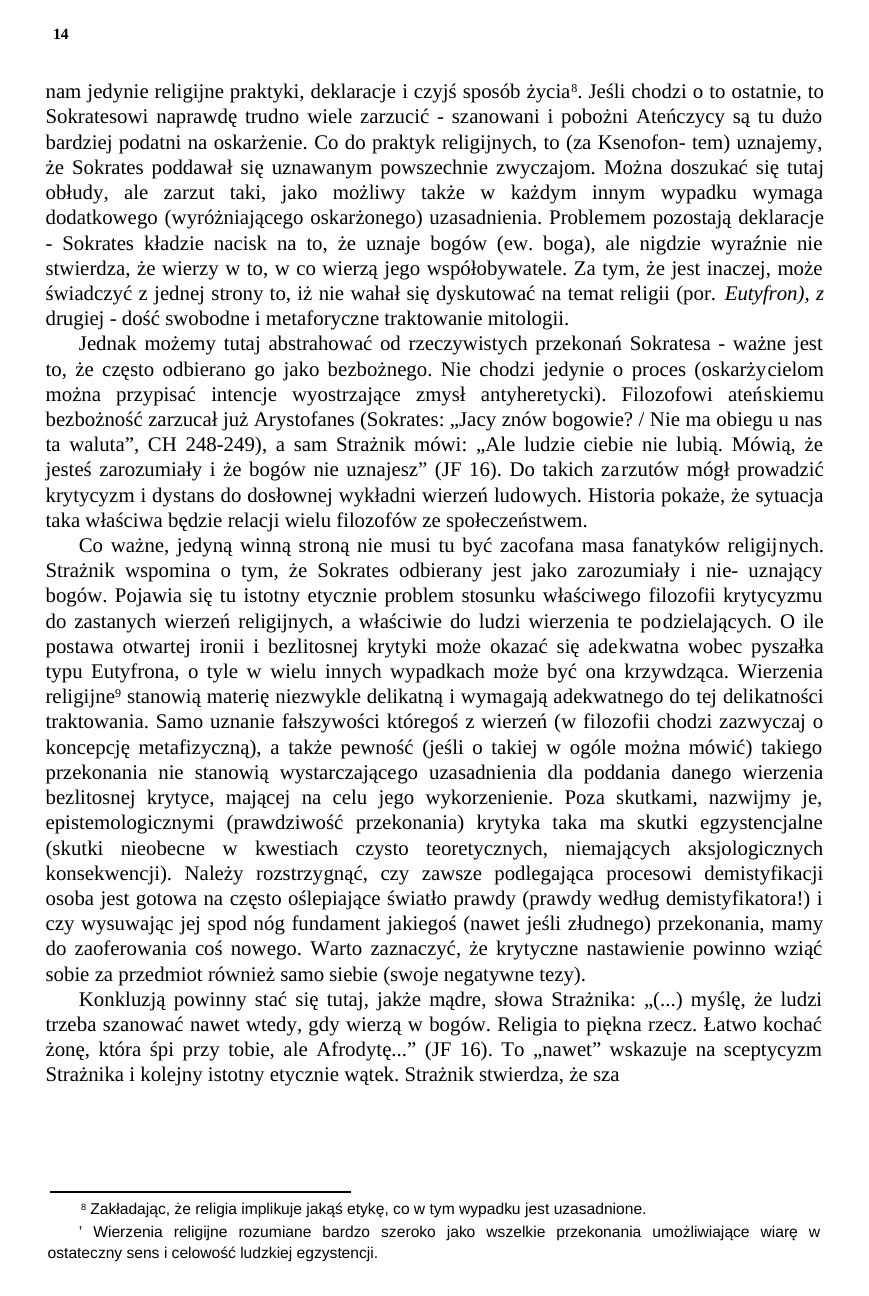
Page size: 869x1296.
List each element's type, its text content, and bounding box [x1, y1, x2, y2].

text ’ Wierzenia religijne rozumiane bardzo szeroko jako wszelkie przekonania umożliwiające wiarę w ostateczny sens i celowość ludzkiej egzystencji. [47, 1223, 821, 1262]
text nam jedynie religijne praktyki, deklaracje i czyjś sposób życia8. Jeśli chodzi o to ostat­nie, to Sokratesowi naprawdę trudno wiele zarzucić - szanowani i pobożni Ateńczycy są tu dużo bardziej podatni na oskarżenie. Co do praktyk religijnych, to (za Ksenofon- tem) uznajemy, że Sokrates poddawał się uznawanym powszechnie zwyczajom. Moż­na doszukać się tutaj obłudy, ale zarzut taki, jako możliwy także w każdym innym wypadku wymaga dodatkowego (wyróżniającego oskarżonego) uzasadnienia. Proble­mem pozostają deklaracje - Sokrates kładzie nacisk na to, że uznaje bogów (ew. boga), ale nigdzie wyraźnie nie stwierdza, że wierzy w to, w co wierzą jego współobywatele. Za tym, że jest inaczej, może świadczyć z jednej strony to, iż nie wahał się dyskutować na temat religii (por. Eutyfron), z drugiej - dość swobodne i metaforyczne traktowanie mitologii. [45, 79, 824, 330]
text Jednak możemy tutaj abstrahować od rzeczywistych przekonań Sokratesa - ważne jest to, że często odbierano go jako bezbożnego. Nie chodzi jedynie o proces (oskarży­cielom można przypisać intencje wyostrzające zmysł antyheretycki). Filozofowi ateń­skiemu bezbożność zarzucał już Arystofanes (Sokrates: „Jacy znów bogowie? / Nie ma obiegu u nas ta waluta”, CH 248-249), a sam Strażnik mówi: „Ale ludzie ciebie nie lubią. Mówią, że jesteś zarozumiały i że bogów nie uznajesz” (JF 16). Do takich za­rzutów mógł prowadzić krytycyzm i dystans do dosłownej wykładni wierzeń ludo­wych. Historia pokaże, że sytuacja taka właściwa będzie relacji wielu filozofów ze społeczeństwem. [45, 331, 824, 532]
text 14 [53, 25, 73, 43]
text Co ważne, jedyną winną stroną nie musi tu być zacofana masa fanatyków religij­nych. Strażnik wspomina o tym, że Sokrates odbierany jest jako zarozumiały i nie- uznający bogów. Pojawia się tu istotny etycznie problem stosunku właściwego filozofii krytycyzmu do zastanych wierzeń religijnych, a właściwie do ludzi wierzenia te po­dzielających. O ile postawa otwartej ironii i bezlitosnej krytyki może okazać się ade­kwatna wobec pyszałka typu Eutyfrona, o tyle w wielu innych wypadkach może być ona krzywdząca. Wierzenia religijne9 stanowią materię niezwykle delikatną i wyma­gają adekwatnego do tej delikatności traktowania. Samo uznanie fałszywości któregoś z wierzeń (w filozofii chodzi zazwyczaj o koncepcję metafizyczną), a także pewność (jeśli o takiej w ogóle można mówić) takiego przekonania nie stanowią wystarczające­go uzasadnienia dla poddania danego wierzenia bezlitosnej krytyce, mającej na celu jego wykorzenienie. Poza skutkami, nazwijmy je, epistemologicznymi (prawdziwość przekonania) krytyka taka ma skutki egzystencjalne (skutki nieobecne w kwestiach czysto teoretycznych, niemających aksjologicznych konsekwencji). Należy rozstrzy­gnąć, czy zawsze podlegająca procesowi demistyfikacji osoba jest gotowa na często oślepiające światło prawdy (prawdy według demistyfikatora!) i czy wysuwając jej spod nóg fundament jakiegoś (nawet jeśli złudnego) przekonania, mamy do zaoferowania coś nowego. Warto zaznaczyć, że krytyczne nastawienie powinno wziąć sobie za przedmiot również samo siebie (swoje negatywne tezy). [45, 533, 824, 986]
text 8 Zakładając, że religia implikuje jakąś etykę, co w tym wypadku jest uzasadnione. [47, 1200, 821, 1218]
text Konkluzją powinny stać się tutaj, jakże mądre, słowa Strażnika: „(...) myślę, że ludzi trzeba szanować nawet wtedy, gdy wierzą w bogów. Religia to piękna rzecz. Łatwo kochać żonę, która śpi przy tobie, ale Afrodytę...” (JF 16). To „nawet” wskazuje na sceptycyzm Strażnika i kolejny istotny etycznie wątek. Strażnik stwierdza, że sza­ [45, 987, 824, 1086]
